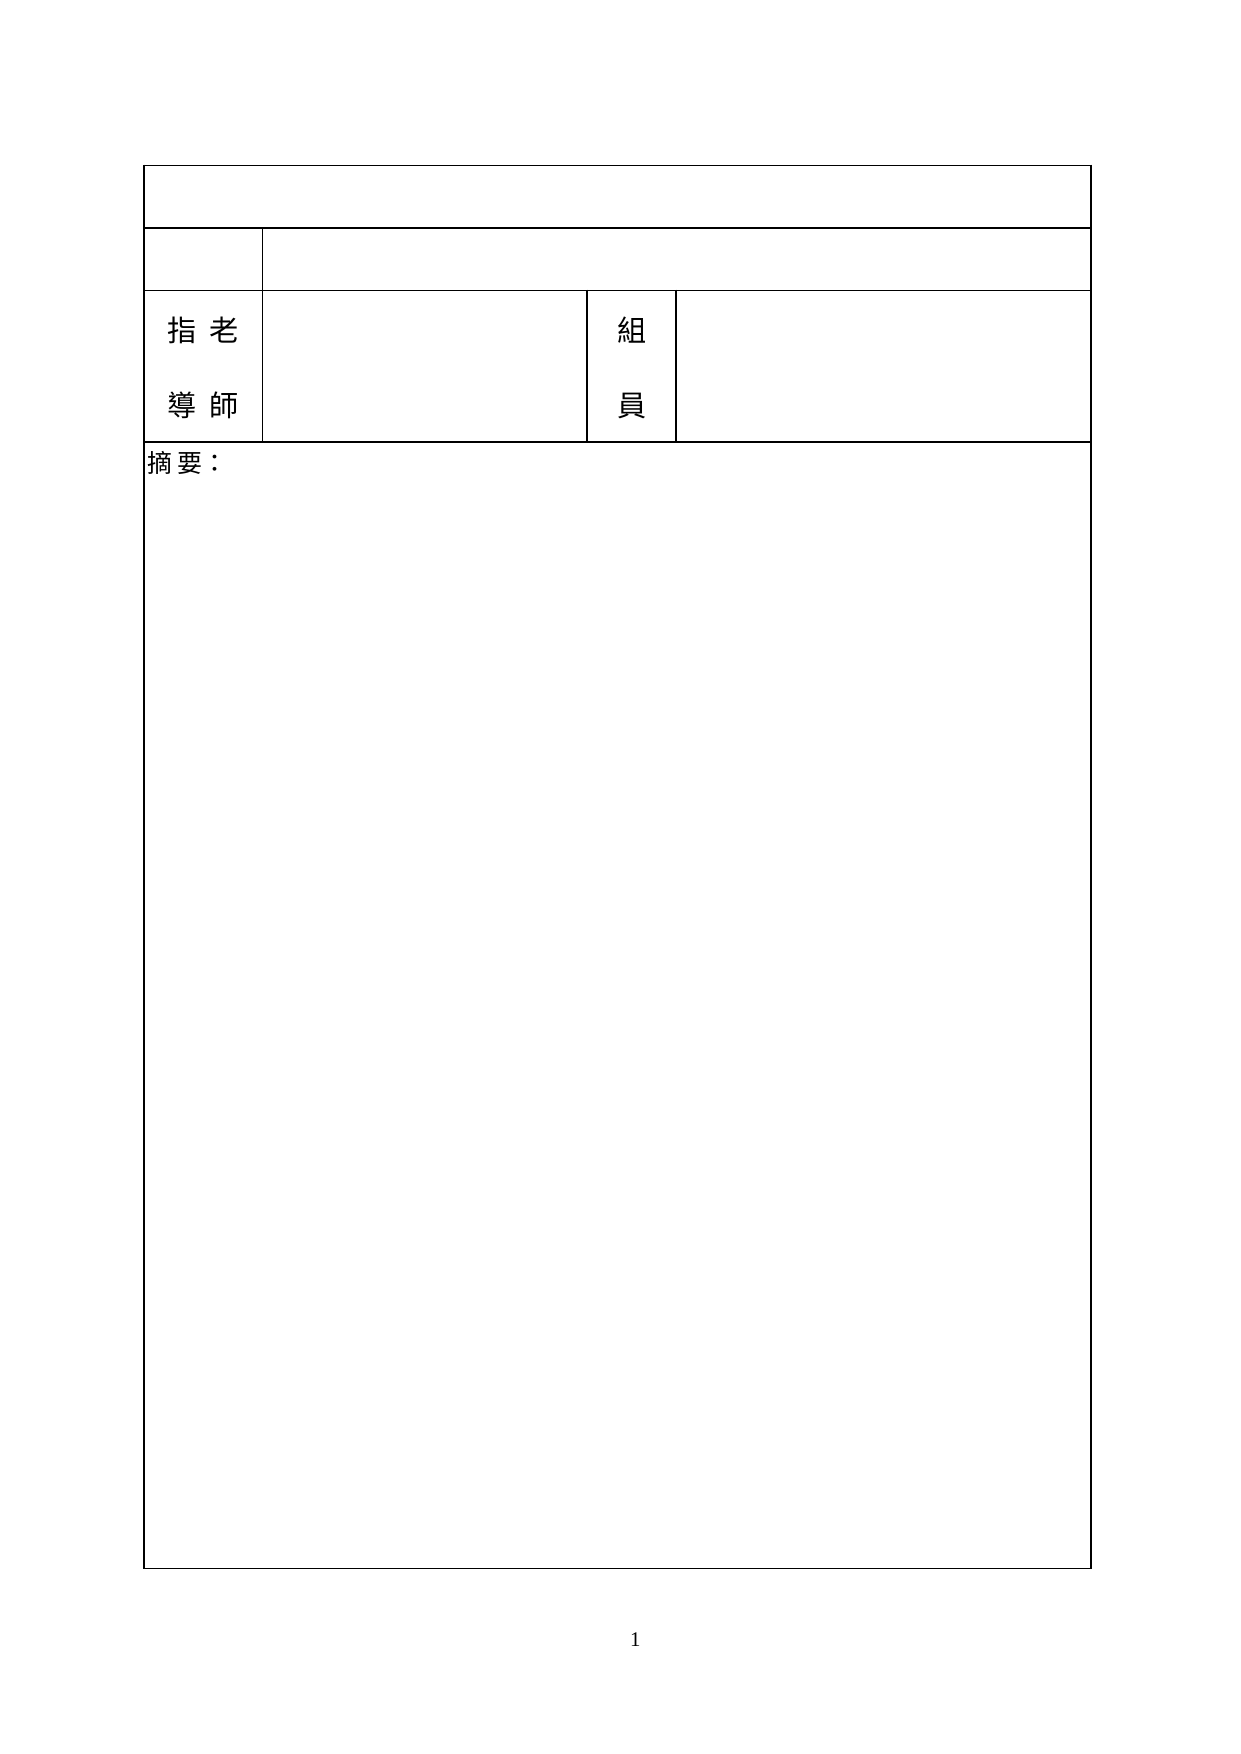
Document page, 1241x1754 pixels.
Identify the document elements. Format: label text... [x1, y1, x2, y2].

table_cell [263, 291, 586, 441]
table_cell 指 老 導 師 [145, 291, 262, 441]
table_cell 組 員 [588, 291, 675, 441]
table_header ○○學年度國企系專題課程論文摘要 [145, 166, 1090, 227]
table_cell [263, 229, 1090, 289]
table_cell [677, 291, 1090, 441]
table_cell 題 目 [145, 229, 262, 289]
table_cell 摘 要： [145, 443, 1090, 1568]
